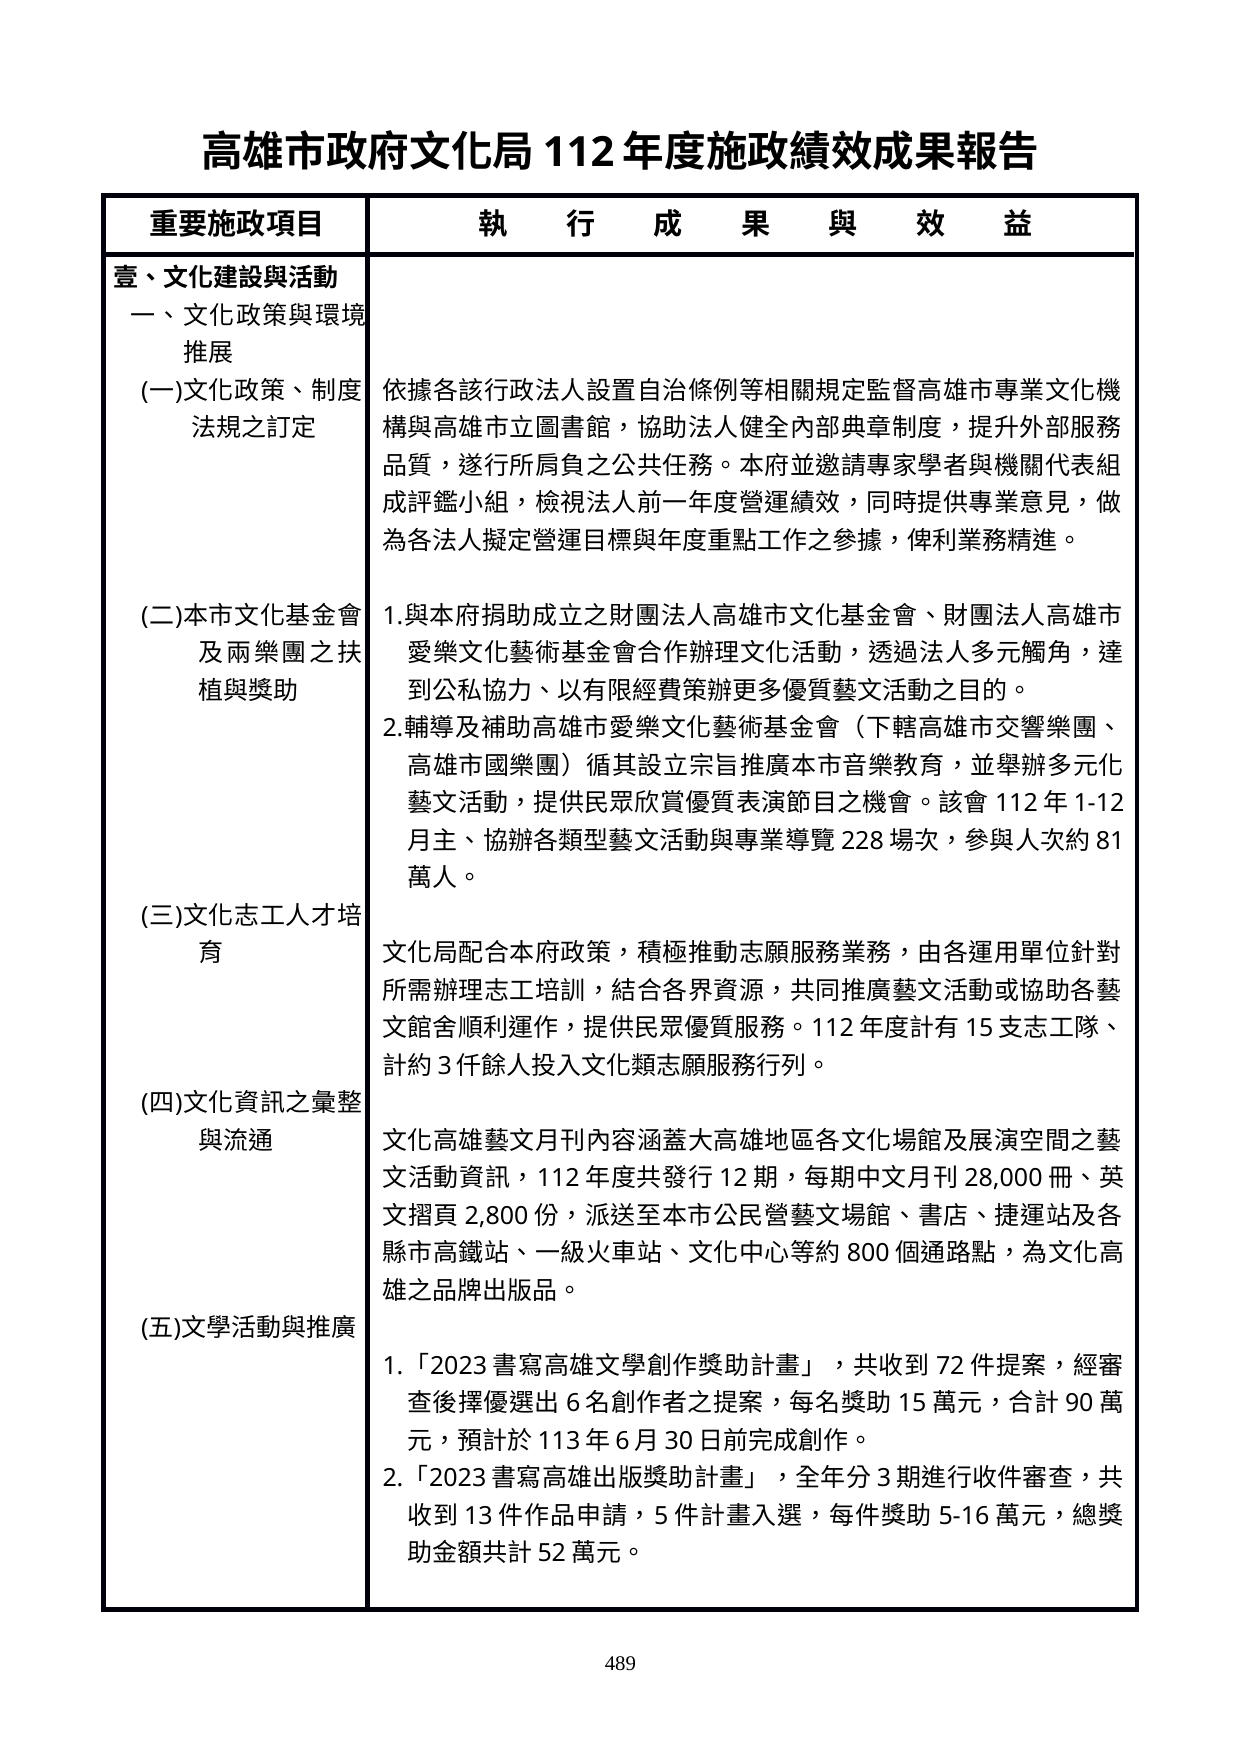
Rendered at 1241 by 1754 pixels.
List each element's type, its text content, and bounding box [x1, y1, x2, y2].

table_cell 依據各該行政法人設置自治條例等相關規定監督高雄市專業文化機構與高雄市立圖書館，協助法人健全內部典章制度，提升外部服務品質，遂行所肩負之公共任務。本府並邀請專家學者與機關代表組成評鑑小組，檢視法人前一年度營運績效，同時提供專業意見，做為各法人擬定營運目標與年度重點工作之參據，俾利業務精進。 1.與本府捐助成立之財團法人高雄市文化基金會、財團法人高雄市愛樂文化藝術基金會合作辦理文化活動，透過法人多元觸角，達到公私協力、以有限經費策辦更多優質藝文活動之目的。 2.輔導及補助高雄市愛樂文化藝術基金會（下轄高雄市交響樂團、高雄市國樂團）循其設立宗旨推廣本市音樂教育，並舉辦多元化藝文活動，提供民眾欣賞優質表演節目之機會。該會112年1-12月主、協辦各類型藝文活動與專業導覽228場次，參與人次約81萬人。 文化局配合本府政策，積極推動志願服務業務，由各運用單位針對所需辦理志工培訓，結合各界資源，共同推廣藝文活動或協助各藝文館舍順利運作，提供民眾優質服務。112年度計有15支志工隊、計約3仟餘人投入文化類志願服務行列。 文化高雄藝文月刊內容涵蓋大高雄地區各文化場館及展演空間之藝文活動資訊，112年度共發行12期，每期中文月刊28,000冊、英文摺頁2,800份，派送至本市公民營藝文場館、書店、捷運站及各縣市高鐵站、一級火車站、文化中心等約800個通路點，為文化高雄之品牌出版品。 1.「2023書寫高雄文學創作獎助計畫」，共收到72件提案，經審查後擇優選出6名創作者之提案，每名獎助15萬元，合計90萬元，預計於113年6月30日前完成創作。 2.「2023書寫高雄出版獎助計畫」，全年分3期進行收件審查，共收到13件作品申請，5件計畫入選，每件獎助5-16萬元，總獎助金額共計52萬元。 [370, 252, 1135, 1607]
table_cell 壹、文化建設與活動 一、文化政策與環境推展 (一)文化政策、制度法規之訂定 (二)本市文化基金會及兩樂團之扶植與獎助 (三)文化志工人才培育 (四)文化資訊之彙整與流通 (五)文學活動與推廣 [106, 257, 365, 1607]
table_header 執 行 成 果 與 效 益 [370, 198, 1135, 252]
table_header 重要施政項目 [106, 198, 365, 252]
text 高雄市政府文化局112年度施政績效成果報告 [111, 137, 1129, 174]
